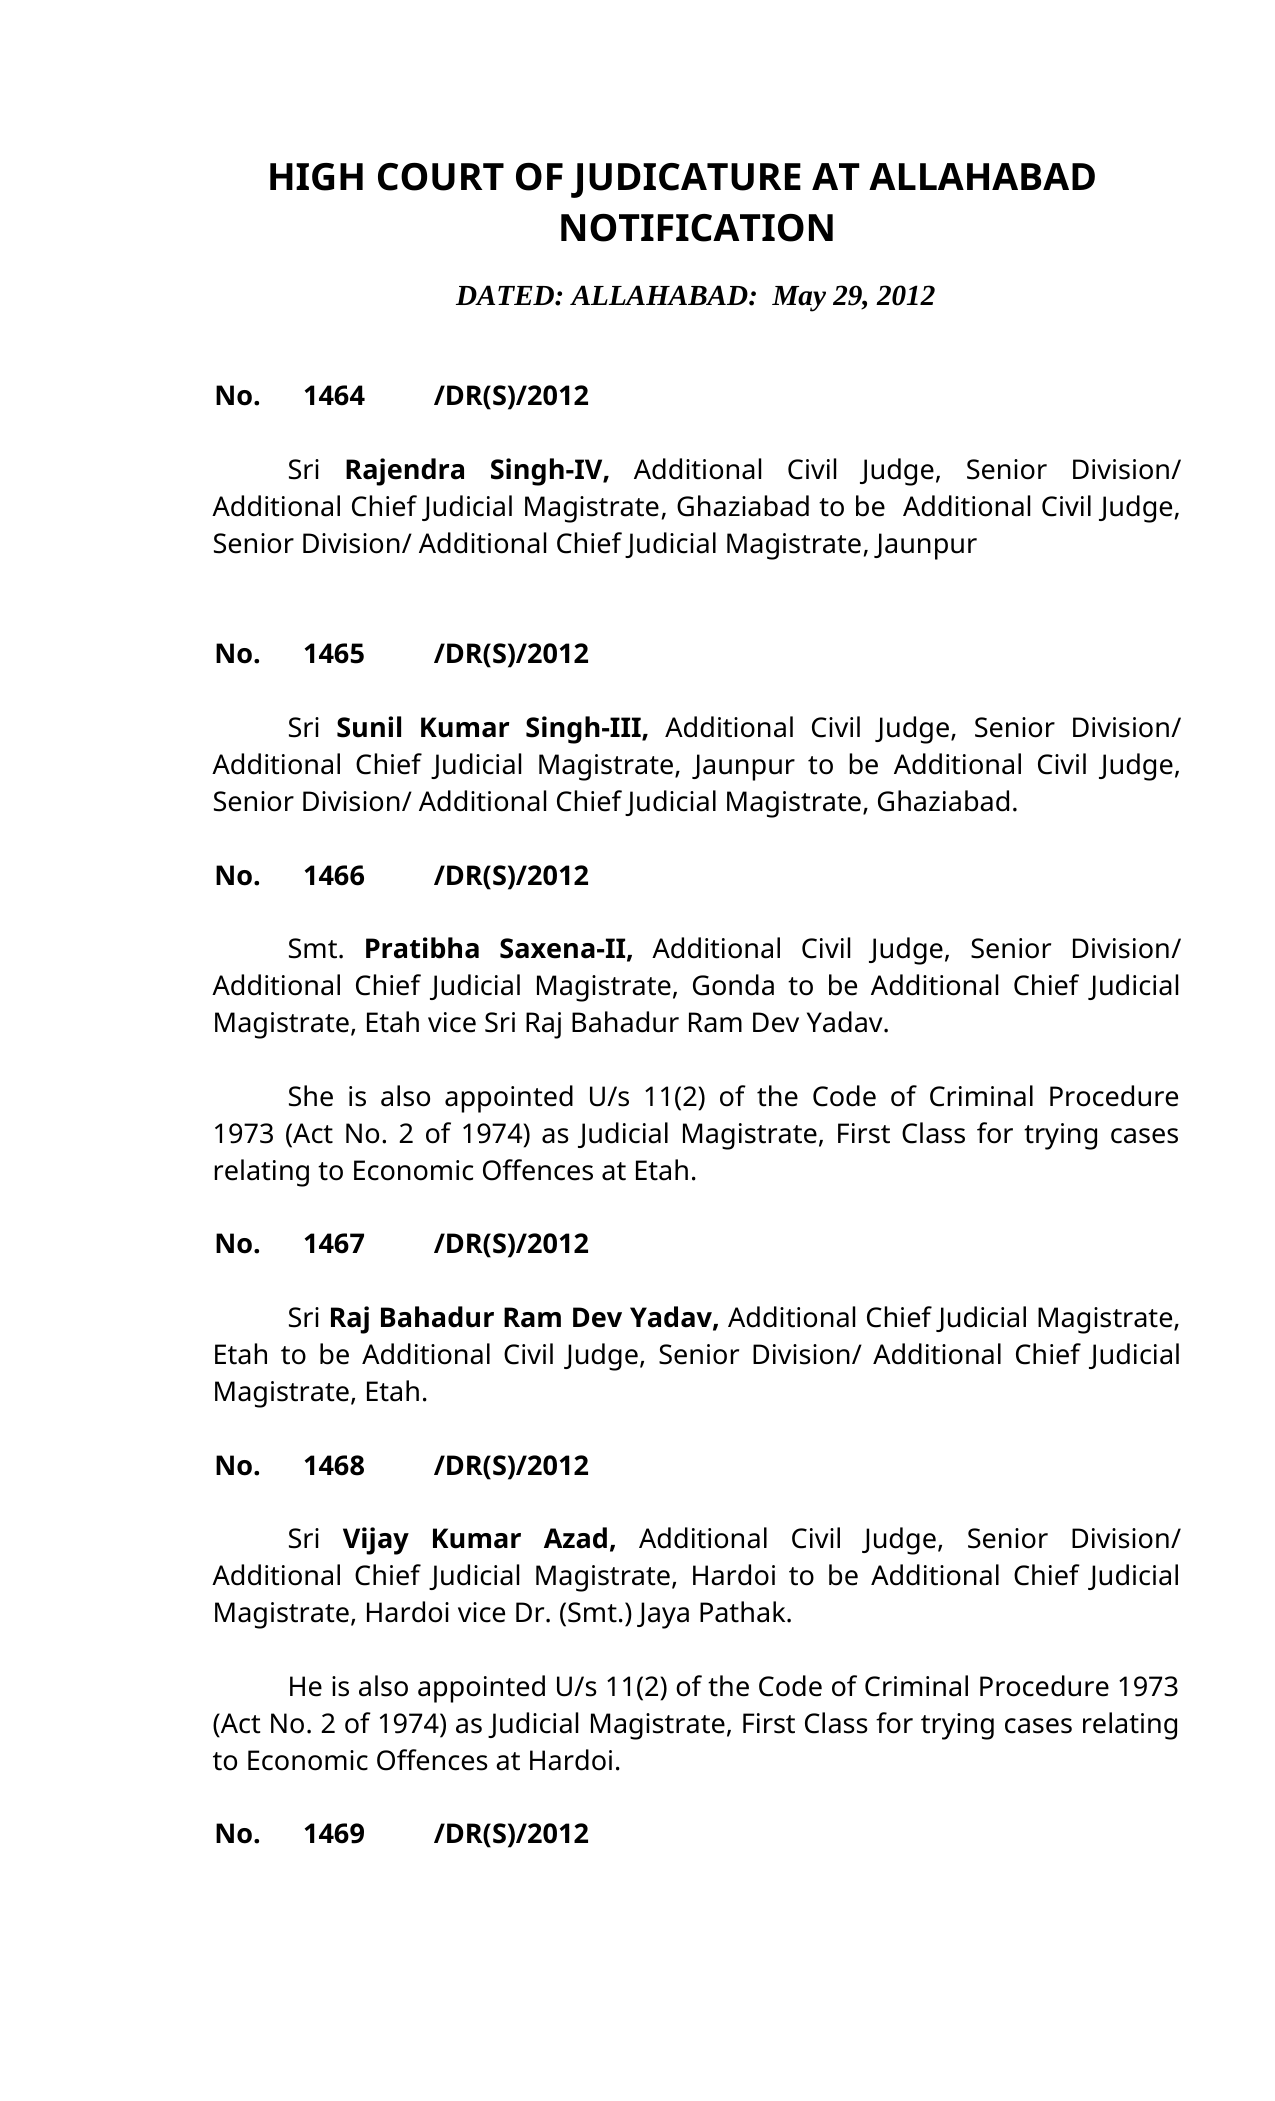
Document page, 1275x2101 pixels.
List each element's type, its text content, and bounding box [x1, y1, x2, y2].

table_header /DR(S)/2012 [422, 377, 638, 414]
table_header 1465 [284, 635, 422, 672]
table_header No. [203, 1446, 284, 1483]
table_header /DR(S)/2012 [422, 856, 638, 893]
subtitle DATED: ALLAHABAD: May 29, 2012 [212, 278, 1181, 311]
table_header No. [203, 1815, 284, 1852]
table_header 1464 [284, 377, 422, 414]
text Sri Vijay Kumar Azad, Additional Civil Judge, Senior Division/ Additional Chief Judicial Magistrate, Hardoi to be Additional Chief Judicial Magistrate, Hardoi vice Dr. (Smt.) Jaya Pathak. [212, 1520, 1181, 1631]
text Smt. Pratibha Saxena-II, Additional Civil Judge, Senior Division/ Additional Chief Judicial Magistrate, Gonda to be Additional Chief Judicial Magistrate, Etah vice Sri Raj Bahadur Ram Dev Yadav. [212, 930, 1181, 1041]
table_header No. [203, 856, 284, 893]
title HIGH COURT OF JUDICATURE AT ALLAHABAD [175, 150, 1189, 201]
table_header 1468 [284, 1446, 422, 1483]
text He is also appointed U/s 11(2) of the Code of Criminal Procedure 1973 (Act No. 2 of 1974) as Judicial Magistrate, First Class for trying cases relating to Economic Offences at Hardoi. [212, 1667, 1181, 1778]
table_header 1466 [284, 856, 422, 893]
table_header No. [203, 377, 284, 414]
table_header No. [203, 635, 284, 672]
table_header /DR(S)/2012 [422, 1225, 638, 1262]
table_header /DR(S)/2012 [422, 635, 638, 672]
table_header No. [203, 1225, 284, 1262]
table_header /DR(S)/2012 [422, 1815, 638, 1852]
text She is also appointed U/s 11(2) of the Code of Criminal Procedure 1973 (Act No. 2 of 1974) as Judicial Magistrate, First Class for trying cases relating to Economic Offences at Etah. [212, 1077, 1181, 1188]
text Sri Sunil Kumar Singh-III, Additional Civil Judge, Senior Division/ Additional Chief Judicial Magistrate, Jaunpur to be Additional Civil Judge, Senior Division/ Additional Chief Judicial Magistrate, Ghaziabad. [212, 709, 1181, 819]
text Sri Raj Bahadur Ram Dev Yadav, Additional Chief Judicial Magistrate, Etah to be Additional Civil Judge, Senior Division/ Additional Chief Judicial Magistrate, Etah. [212, 1299, 1181, 1409]
subtitle NOTIFICATION [212, 201, 1181, 252]
text Sri Rajendra Singh-IV, Additional Civil Judge, Senior Division/ Additional Chief Judicial Magistrate, Ghaziabad to be Additional Civil Judge, Senior Division/ Additional Chief Judicial Magistrate, Jaunpur [212, 451, 1181, 561]
table_header 1467 [284, 1225, 422, 1262]
table_header /DR(S)/2012 [422, 1446, 638, 1483]
table_header 1469 [284, 1815, 422, 1852]
